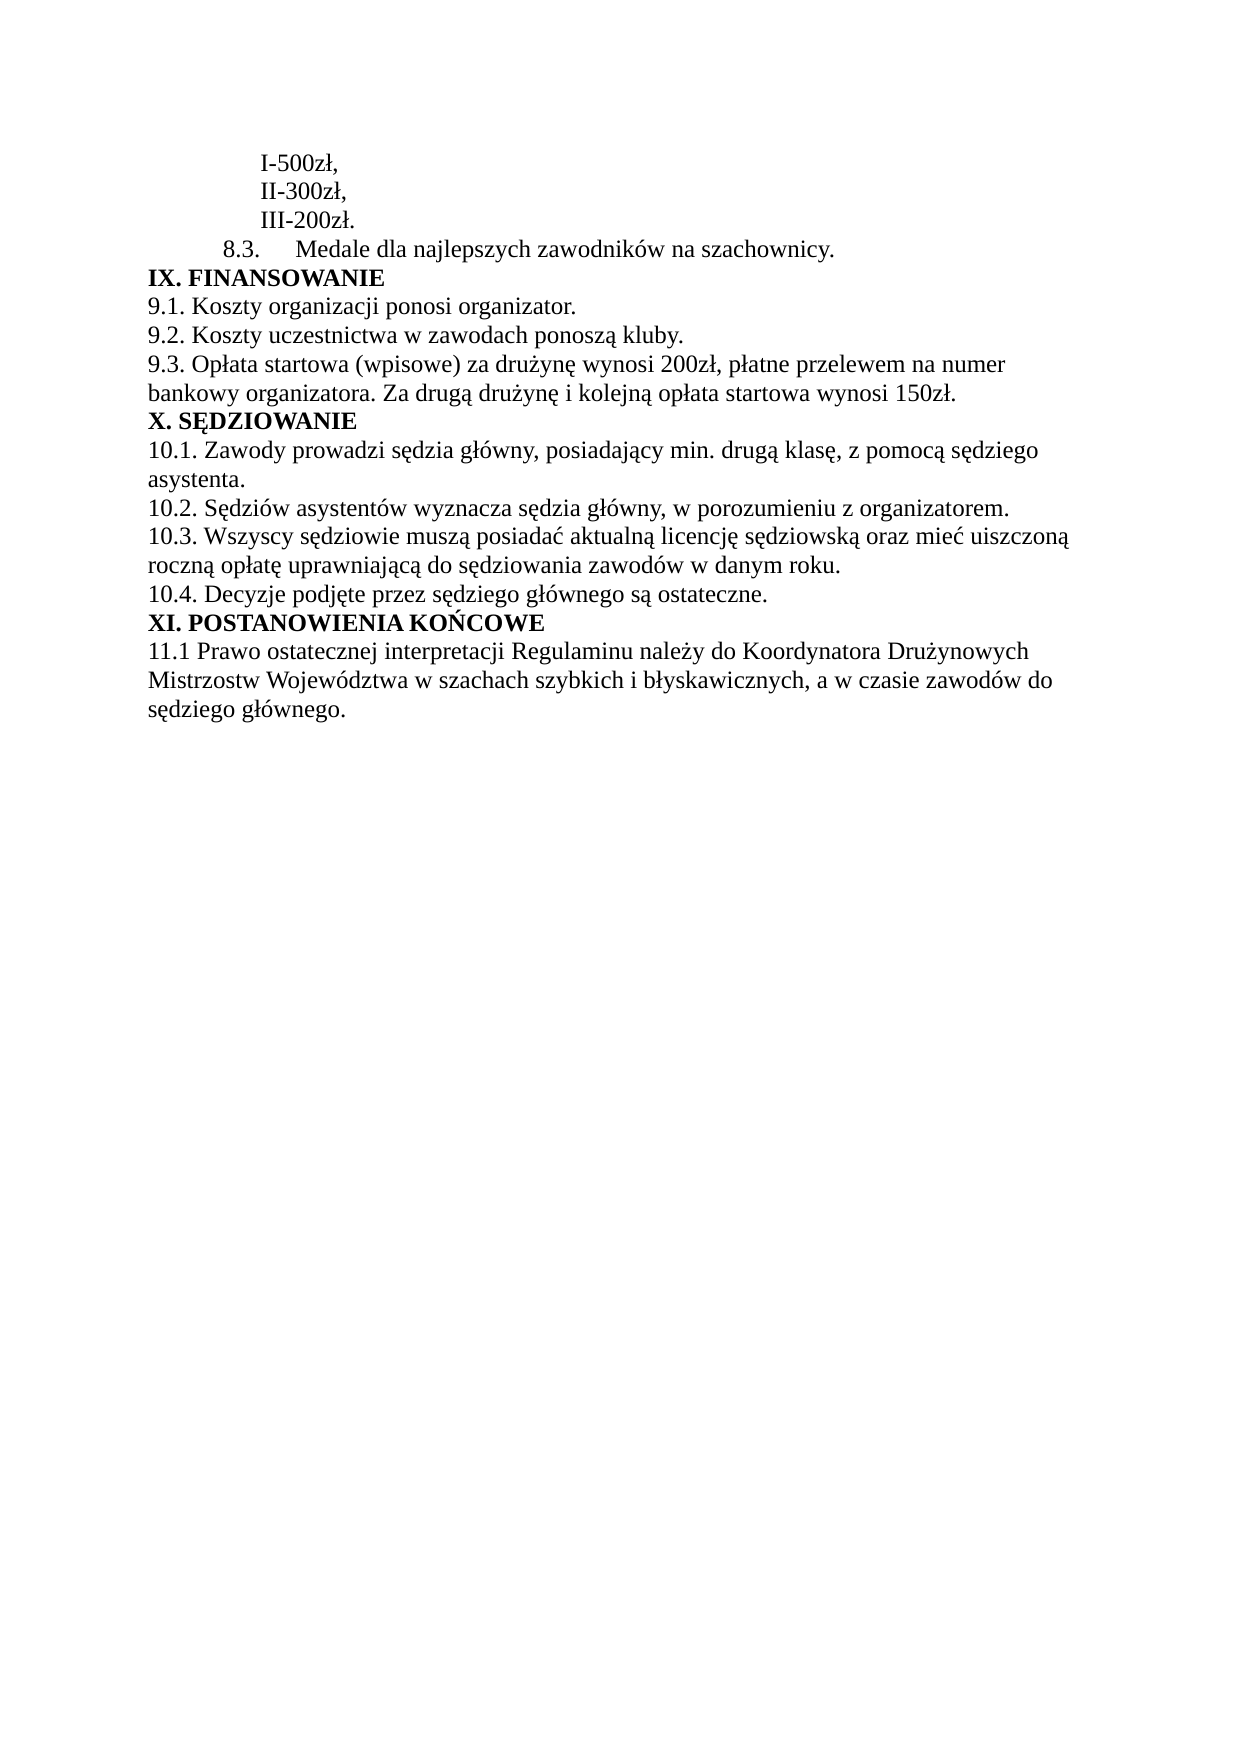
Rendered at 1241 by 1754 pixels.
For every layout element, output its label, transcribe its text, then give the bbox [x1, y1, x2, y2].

list II-300zł, [223, 176, 1093, 205]
text 10.3. Wszyscy sędziowie muszą posiadać aktualną licencję sędziowską oraz mieć uiszczoną roczną opłatę uprawniającą do sędziowania zawodów w danym roku. [148, 521, 1093, 579]
text 10.4. Decyzje podjęte przez sędziego głównego są ostateczne. [148, 579, 1093, 608]
text 9.3. Opłata startowa (wpisowe) za drużynę wynosi 200zł, płatne przelewem na numer bankowy organizatora. Za drugą drużynę i kolejną opłata startowa wynosi 150zł. [148, 349, 1093, 406]
text 10.2. Sędziów asystentów wyznacza sędzia główny, w porozumieniu z organizatorem. [148, 493, 1093, 521]
text 9.2. Koszty uczestnictwa w zawodach ponoszą kluby. [148, 320, 1093, 349]
list Medale dla najlepszych zawodników na szachownicy. [223, 234, 1093, 263]
text XI. POSTANOWIENIA KOŃCOWE [148, 608, 1093, 636]
text 11.1 Prawo ostatecznej interpretacji Regulaminu należy do Koordynatora Drużynowych Mistrzostw Województwa w szachach szybkich i błyskawicznych, a w czasie zawodów do sędziego głównego. [148, 636, 1093, 723]
text 10.1. Zawody prowadzi sędzia główny, posiadający min. drugą klasę, z pomocą sędziego asystenta. [148, 435, 1093, 493]
text X. SĘDZIOWANIE [148, 406, 1093, 435]
list I-500zł, [223, 148, 1093, 176]
list III-200zł. [223, 205, 1093, 234]
text 9.1. Koszty organizacji ponosi organizator. [148, 291, 1093, 320]
text IX. FINANSOWANIE [148, 263, 1093, 291]
